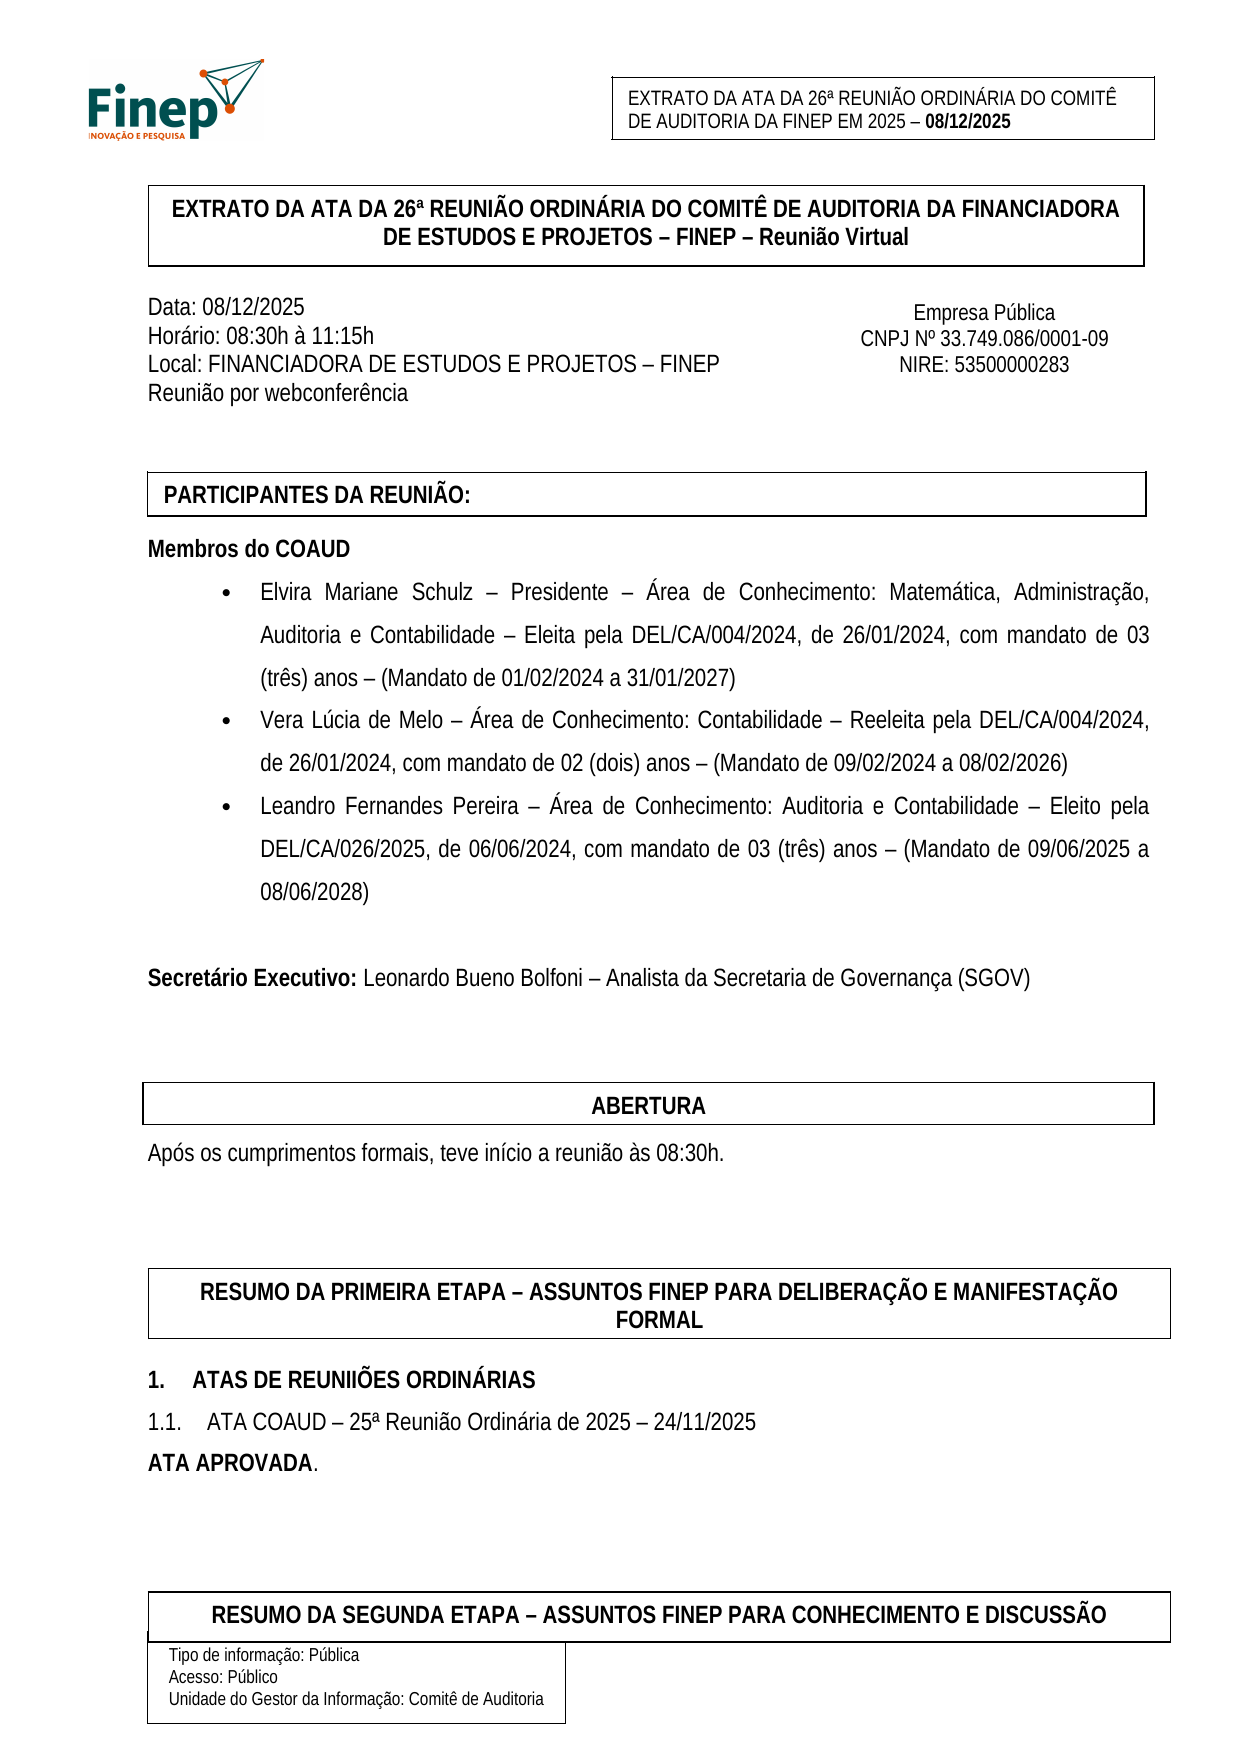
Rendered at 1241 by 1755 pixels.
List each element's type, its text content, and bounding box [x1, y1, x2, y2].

text EXTRATO DA ATA DA 26ª REUNIÃO ORDINÁRIA DO COMITÊ DE AUDITORIA DA FINANCIADORA DE ESTUDOS E PROJETOS – FINEP – Reunião Virtual [164, 193, 1128, 251]
text RESUMO DA SEGUNDA ETAPA – ASSUNTOS FINEP PARA CONHECIMENTO E DISCUSSÃO [164, 1600, 1154, 1629]
text Data: 08/12/2025 [148, 292, 839, 321]
list Vera Lúcia de Melo – Área de Conhecimento: Contabilidade – Reeleita pela DEL/CA/004/2024, de 26/01/2024, com mandato de 02 (dois) anos – (Mandato de 09/02/2024 a 08/02/2026) [223, 705, 1152, 777]
text CNPJ Nº 33.749.086/0001-09 [854, 325, 1114, 351]
text [1129, 321, 1206, 349]
list Elvira Mariane Schulz – Presidente – Área de Conhecimento: Matemática, Administração, Auditoria e Contabilidade – Eleita pela DEL/CA/004/2024, de 26/01/2024, com mandato de 03 (três) anos – (Mandato de 01/02/2024 a 31/01/2027) [223, 577, 1152, 691]
text ATA APROVADA. [148, 1448, 1152, 1476]
text Secretário Executivo: Leonardo Bueno Bolfoni – Analista da Secretaria de Governança (SGOV) [148, 963, 1152, 992]
text NIRE: 53500000283 [854, 351, 1114, 378]
text Local: FINANCIADORA DE ESTUDOS E PROJETOS – FINEP [148, 349, 839, 378]
text Após os cumprimentos formais, teve início a reunião às 08:30h. [148, 1138, 1152, 1167]
text Horário: 08:30h à 11:15h [148, 321, 839, 349]
text Reunião por webconferência [148, 378, 1152, 407]
list Leandro Fernandes Pereira – Área de Conhecimento: Auditoria e Contabilidade – Eleito pela DEL/CA/026/2025, de 06/06/2024, com mandato de 03 (três) anos – (Mandato de 09/06/2025 a 08/06/2028) [223, 791, 1152, 906]
text Membros do COAUD [148, 534, 1206, 562]
text RESUMO DA PRIMEIRA ETAPA – ASSUNTOS FINEP PARA DELIBERAÇÃO E MANIFESTAÇÃO FORMAL [164, 1276, 1154, 1330]
text PARTICIPANTES DA REUNIÃO: [163, 481, 1130, 508]
text Empresa Pública [854, 299, 1114, 325]
text ABERTURA [159, 1091, 1138, 1116]
list ATA COAUD – 25ª Reunião Ordinária de 2025 – 24/11/2025 [148, 1407, 1152, 1435]
list ATAS DE REUNIIÕES ORDINÁRIAS [148, 1365, 1152, 1394]
text [1129, 292, 1152, 321]
text [1129, 349, 1206, 378]
